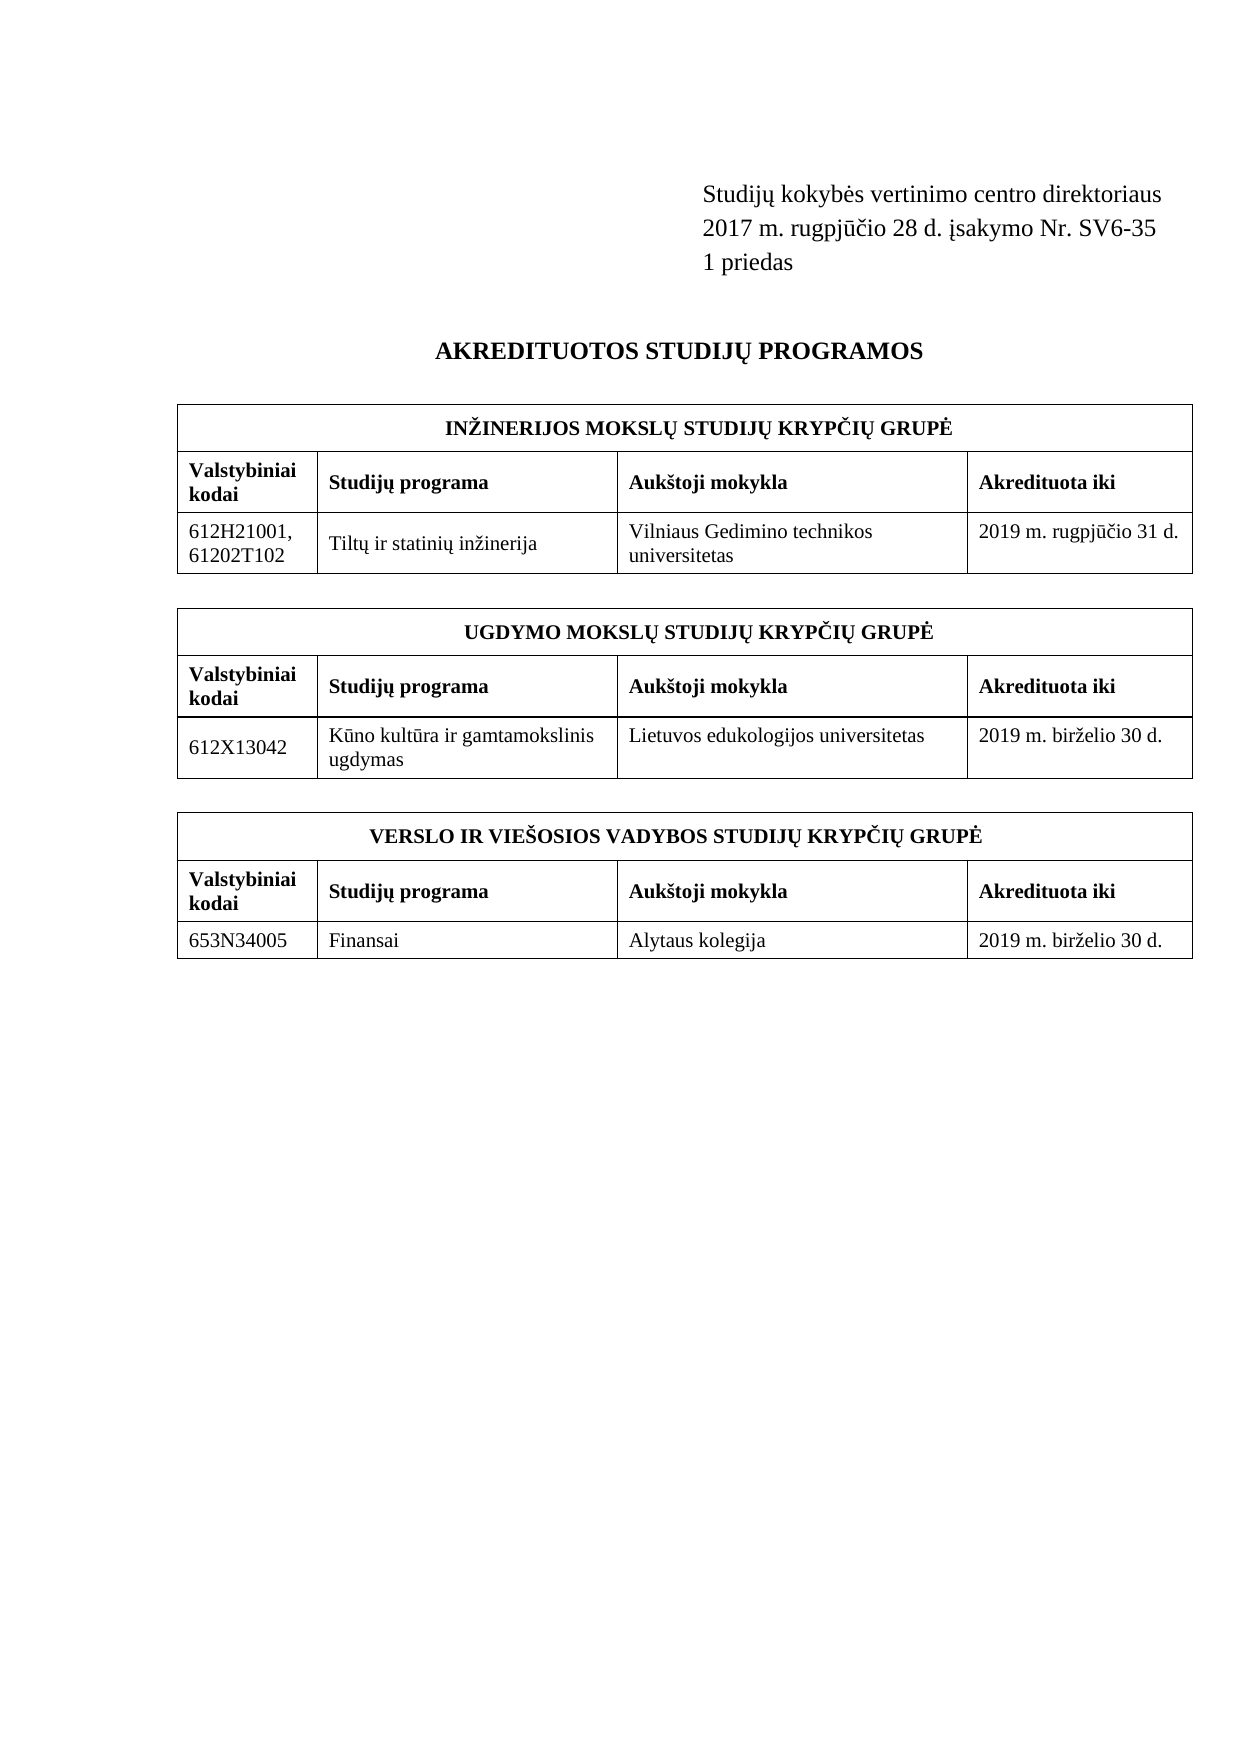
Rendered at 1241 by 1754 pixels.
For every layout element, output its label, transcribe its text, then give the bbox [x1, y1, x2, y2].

table_header UGDYMO mokslų studijų krypčių grupė [178, 609, 1192, 655]
table_cell Studijų programa [318, 656, 617, 716]
table_cell 612X13042 [178, 718, 317, 777]
text 2017 m. rugpjūčio 28 d. įsakymo Nr. SV6-35 [702, 213, 1181, 242]
table_header VERSLO IR VIEŠOSIOS VADYBOS studijų krypčių grupė [178, 813, 1192, 859]
table_cell Aukštoji mokykla [618, 452, 967, 512]
table_cell Akredituota iki [968, 656, 1192, 716]
table_cell 612H21001, 61202T102 [178, 513, 317, 573]
table_cell 2019 m. birželio 30 d. [968, 718, 1192, 777]
table_cell Akredituota iki [968, 861, 1192, 921]
table_cell Lietuvos edukologijos universitetas [618, 718, 967, 777]
table_cell Kūno kultūra ir gamtamokslinis ugdymas [318, 718, 617, 777]
table_cell Alytaus kolegija [618, 922, 967, 958]
table_cell Aukštoji mokykla [618, 656, 967, 716]
table_cell Valstybiniai kodai [178, 656, 317, 716]
table_cell Tiltų ir statinių inžinerija [318, 513, 617, 573]
table_cell 653N34005 [178, 922, 317, 958]
table_cell Vilniaus Gedimino technikos universitetas [618, 513, 967, 573]
table_cell Valstybiniai kodai [178, 452, 317, 512]
table_cell 2019 m. birželio 30 d. [968, 922, 1192, 958]
table_cell Akredituota iki [968, 452, 1192, 512]
table_cell 2019 m. rugpjūčio 31 d. [968, 513, 1192, 573]
text 1 priedas [702, 247, 1181, 275]
table_cell Finansai [318, 922, 617, 958]
table_cell Valstybiniai kodai [178, 861, 317, 921]
text AKREDITUOTOS STUDIJŲ PROGRAMOS [177, 336, 1181, 365]
text Studijų kokybės vertinimo centro direktoriaus [702, 179, 1181, 208]
table_header INŽINERIJOS mokslų studijų krypčių grupė [178, 405, 1192, 451]
table_cell Aukštoji mokykla [618, 861, 967, 921]
table_cell Studijų programa [318, 452, 617, 512]
table_cell Studijų programa [318, 861, 617, 921]
